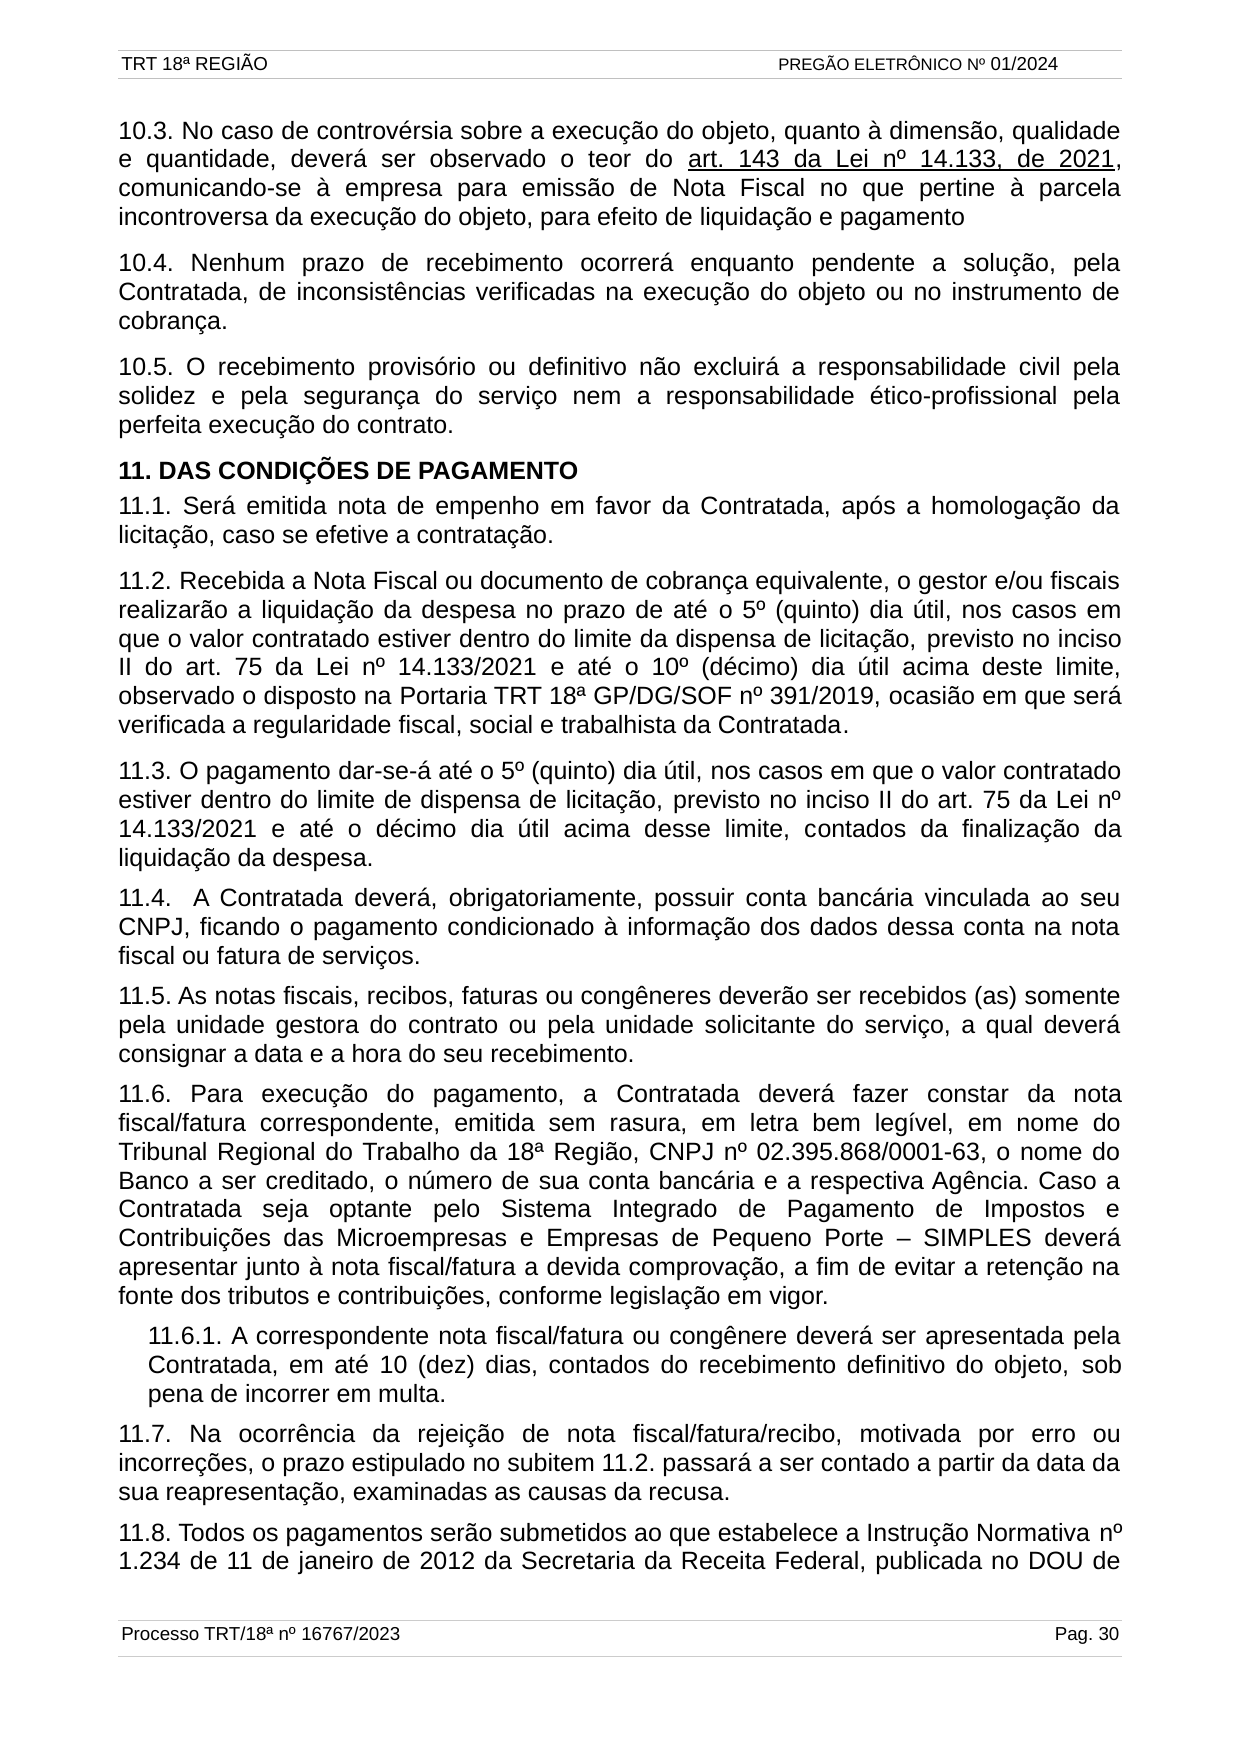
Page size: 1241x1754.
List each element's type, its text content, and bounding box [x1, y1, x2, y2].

text 11.2. Recebida a Nota Fiscal ou documento de cobrança equivalente, o gestor e/ou fiscais realizarão a liquidação da despesa no prazo de até o 5º (quinto) dia útil, nos casos em que o valor contratado estiver dentro do limite da dispensa de licitação, previsto no inciso II do art. 75 da Lei nº 14.133/2021 e até o 10º (décimo) dia útil acima deste limite, observado o disposto na Portaria TRT 18ª GP/DG/SOF nº 391/2019, ocasião em que será verificada a regularidade fiscal, social e trabalhista da Contratada. [118, 566, 1122, 739]
text 10.3. No caso de controvérsia sobre a execução do objeto, quanto à dimensão, qualidade e quantidade, deverá ser observado o teor do art. 143 da Lei nº 14.133, de 2021, comunicando-se à empresa para emissão de Nota Fiscal no que pertine à parcela incontroversa da execução do objeto, para efeito de liquidação e pagamento [118, 116, 1122, 231]
text 11.8. Todos os pagamentos serão submetidos ao que estabelece a Instrução Normativa nº 1.234 de 11 de janeiro de 2012 da Secretaria da Receita Federal, publicada no DOU de [118, 1518, 1122, 1575]
text 11.6.1. A correspondente nota fiscal/fatura ou congênere deverá ser apresentada pela Contratada, em até 10 (dez) dias, contados do recebimento definitivo do objeto, sob pena de incorrer em multa. [148, 1321, 1122, 1408]
text 11.5. As notas fiscais, recibos, faturas ou congêneres deverão ser recebidos (as) somente pela unidade gestora do contrato ou pela unidade solicitante do serviço, a qual deverá consignar a data e a hora do seu recebimento. [118, 981, 1122, 1068]
text 11.7. Na ocorrência da rejeição de nota fiscal/fatura/recibo, motivada por erro ou incorreções, o prazo estipulado no subitem 11.2. passará a ser contado a partir da data da sua reapresentação, examinadas as causas da recusa. [118, 1419, 1122, 1506]
text 11. DAS CONDIÇÕES DE PAGAMENTO [118, 456, 1122, 485]
text 11.1. Será emitida nota de empenho em favor da Contratada, após a homologação da licitação, caso se efetive a contratação. [118, 491, 1122, 548]
text 11.6. Para execução do pagamento, a Contratada deverá fazer constar da nota fiscal/fatura correspondente, emitida sem rasura, em letra bem legível, em nome do Tribunal Regional do Trabalho da 18ª Região, CNPJ nº 02.395.868/0001-63, o nome do Banco a ser creditado, o número de sua conta bancária e a respectiva Agência. Caso a Contratada seja optante pelo Sistema Integrado de Pagamento de Impostos e Contribuições das Microempresas e Empresas de Pequeno Porte – SIMPLES deverá apresentar junto à nota fiscal/fatura a devida comprovação, a fim de evitar a retenção na fonte dos tributos e contribuições, conforme legislação em vigor. [118, 1079, 1122, 1309]
text 11.4. A Contratada deverá, obrigatoriamente, possuir conta bancária vinculada ao seu CNPJ, ficando o pagamento condicionado à informação dos dados dessa conta na nota fiscal ou fatura de serviços. [118, 883, 1122, 969]
text 10.4. Nenhum prazo de recebimento ocorrerá enquanto pendente a solução, pela Contratada, de inconsistências verificadas na execução do objeto ou no instrumento de cobrança. [118, 248, 1122, 334]
text 10.5. O recebimento provisório ou definitivo não excluirá a responsabilidade civil pela solidez e pela segurança do serviço nem a responsabilidade ético-profissional pela perfeita execução do contrato. [118, 352, 1122, 438]
text 11.3. O pagamento dar-se-á até o 5º (quinto) dia útil, nos casos em que o valor contratado estiver dentro do limite de dispensa de licitação, previsto no inciso II do art. 75 da Lei nº 14.133/2021 e até o décimo dia útil acima desse limite, contados da finalização da liquidação da despesa. [118, 756, 1122, 871]
